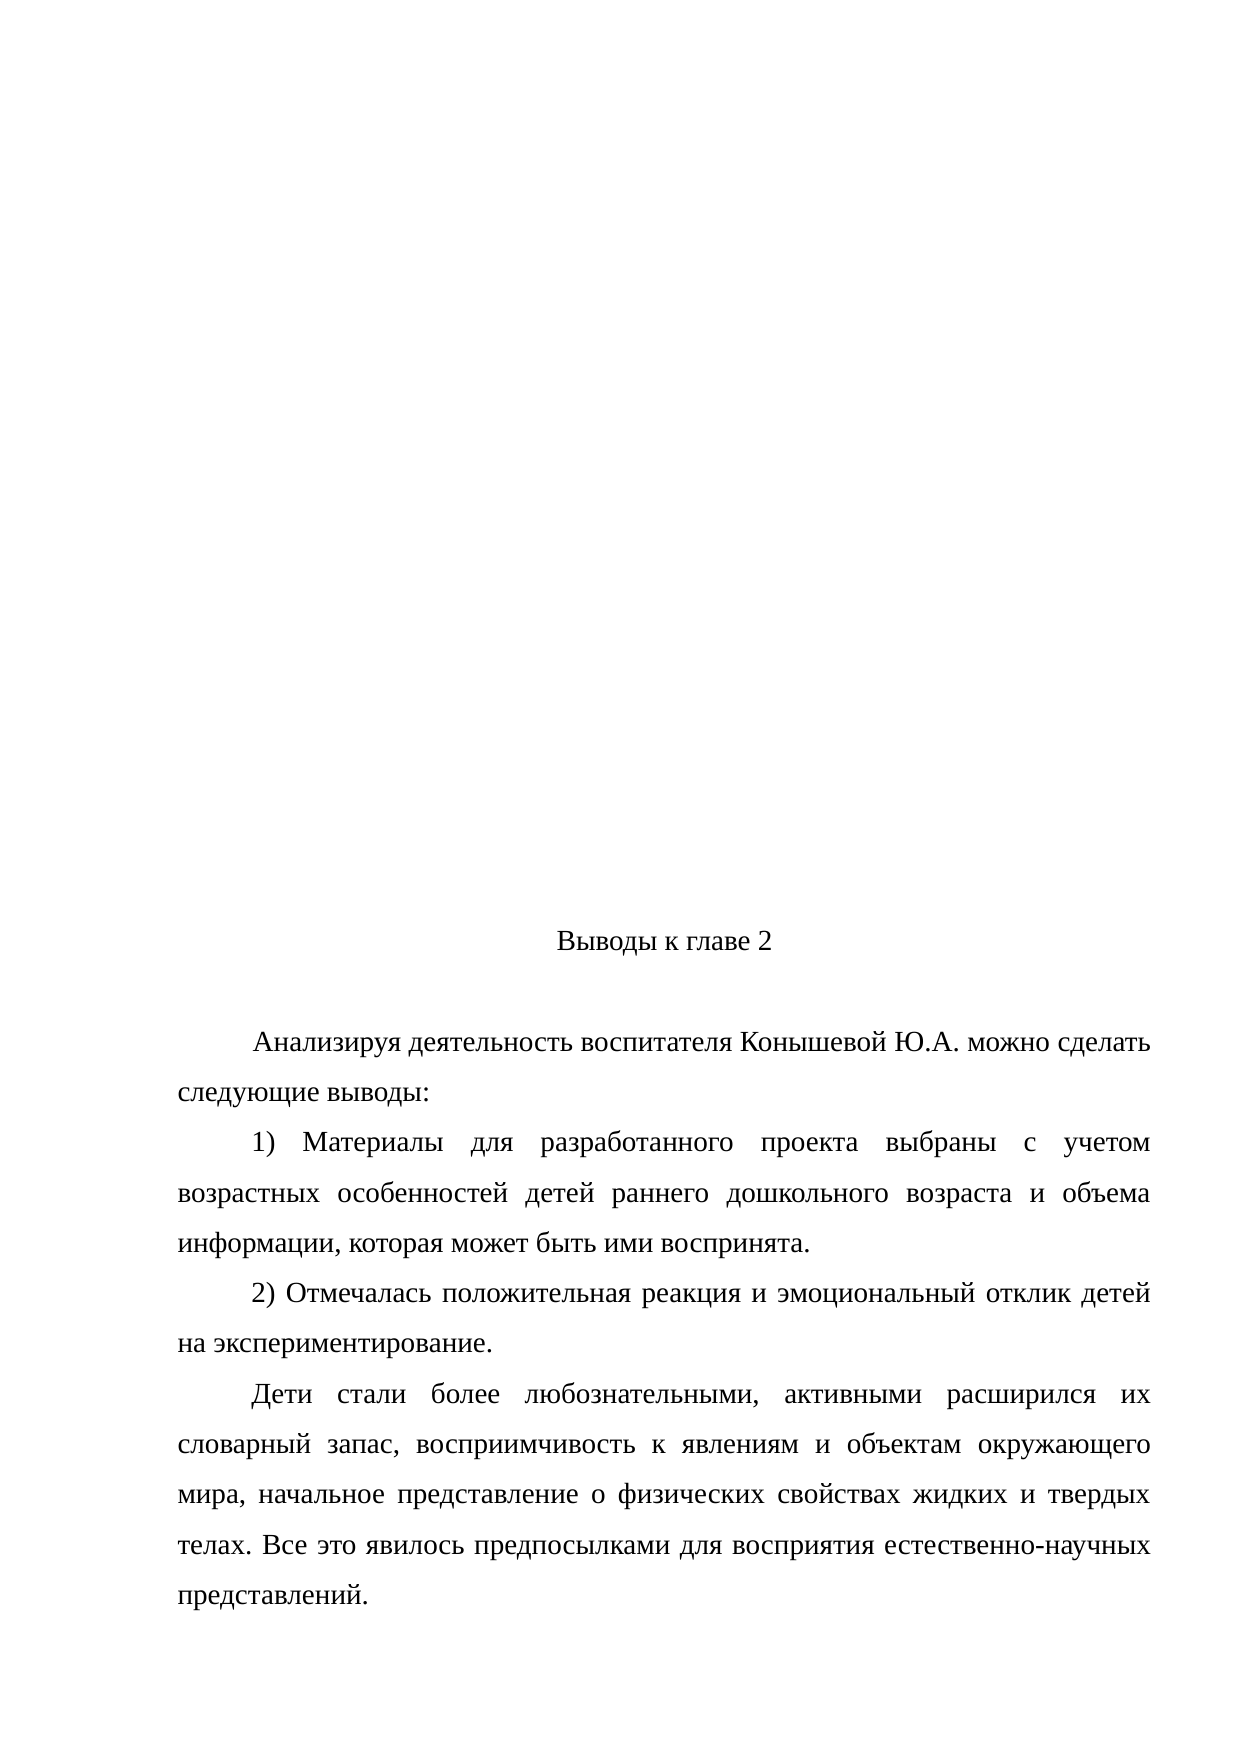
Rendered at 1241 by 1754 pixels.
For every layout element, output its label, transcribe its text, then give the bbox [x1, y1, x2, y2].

text Анализируя деятельность воспитателя Конышевой Ю.А. можно сделать следующие выводы: [177, 1024, 1152, 1108]
text 2) Отмечалась положительная реакция и эмоциональный отклик детей на экспериментирование. [177, 1275, 1152, 1359]
text 1) Материалы для разработанного проекта выбраны с учетом возрастных особенностей детей раннего дошкольного возраста и объема информации, которая может быть ими воспринята. [177, 1124, 1152, 1258]
text Дети стали более любознательными, активными расширился их словарный запас, восприимчивость к явлениям и объектам окружающего мира, начальное представление о физических свойствах жидких и твердых телах. Все это явилось предпосылками для восприятия естественно-научных представлений. [177, 1376, 1152, 1611]
text Выводы к главе 2 [177, 923, 1152, 957]
